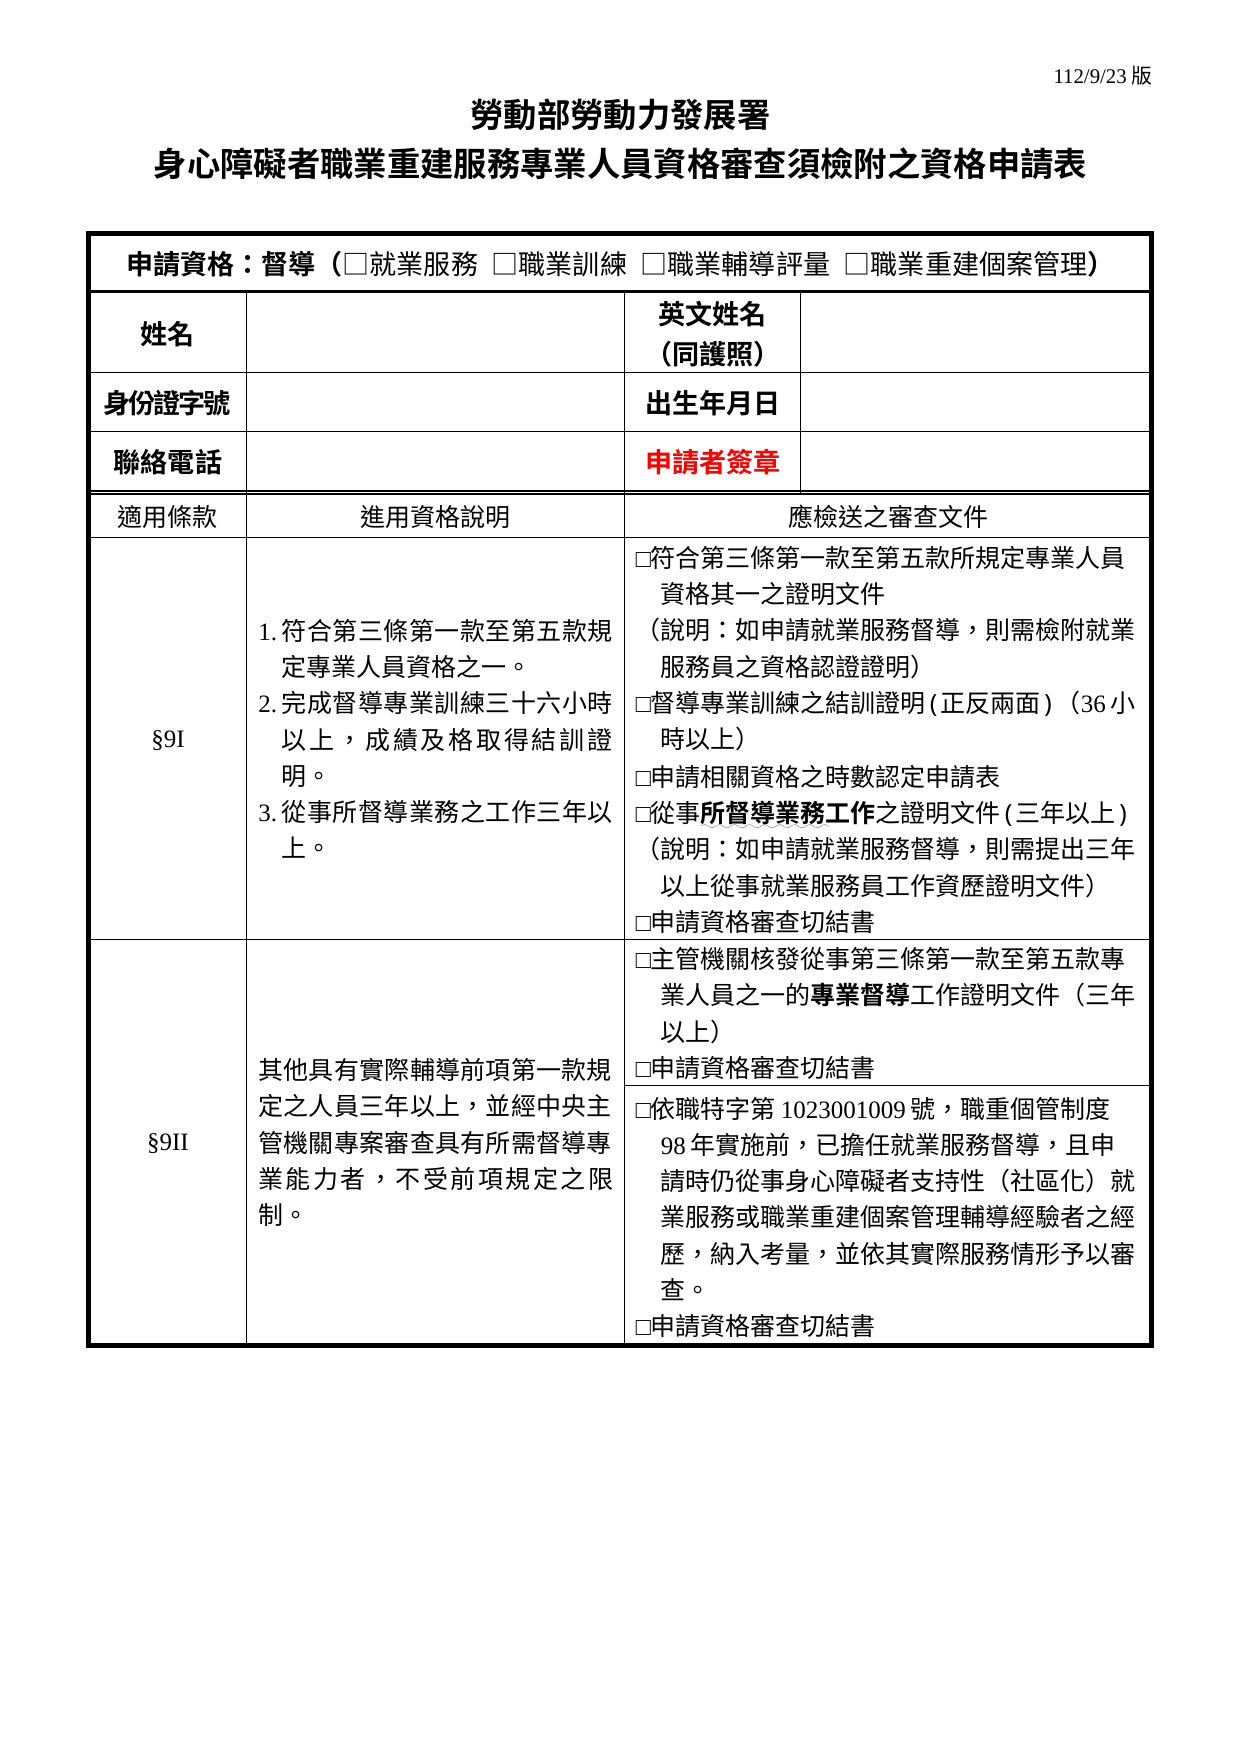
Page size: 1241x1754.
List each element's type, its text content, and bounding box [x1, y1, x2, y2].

table_cell 其他具有實際輔導前項第一款規定之人員三年以上，並經中央主管機關專案審查具有所需督導專業能力者，不受前項規定之限制。 [247, 940, 624, 1343]
table_cell 英文姓名 （同護照） [625, 293, 800, 372]
text 身心障礙者職業重建服務專業人員資格審查須檢附之資格申請表 [89, 137, 1152, 186]
text 勞動部勞動力發展署 [89, 89, 1152, 137]
table_cell [801, 293, 1149, 372]
table_cell □主管機關核發從事第三條第一款至第五款專業人員之一的專業督導工作證明文件（三年以上） □申請資格審查切結書 [625, 940, 1149, 1084]
table_cell [247, 373, 624, 431]
table_cell 出生年月日 [625, 373, 800, 431]
table_cell [801, 373, 1149, 431]
table_cell □依職特字第1023001009號，職重個管制度98年實施前，已擔任就業服務督導，且申請時仍從事身心障礙者支持性（社區化）就業服務或職業重建個案管理輔導經驗者之經歷，納入考量，並依其實際服務情形予以審查。 □申請資格審查切結書 [625, 1086, 1149, 1343]
table_cell 申請者簽章 [625, 432, 800, 490]
table_cell §9I [91, 538, 246, 938]
table_cell 聯絡電話 [91, 432, 246, 490]
table_cell 姓名 [91, 293, 246, 372]
table_cell [247, 293, 624, 372]
table_cell 適用條款 [91, 495, 246, 537]
table_cell 符合第三條第一款至第五款規定專業人員資格之一。 完成督導專業訓練三十六小時以上，成績及格取得結訓證明。 從事所督導業務之工作三年以上。 [247, 538, 624, 938]
table_cell §9II [91, 940, 246, 1343]
table_cell [801, 432, 1149, 490]
table_cell 進用資格說明 [247, 495, 624, 537]
table_cell 身份證字號 [91, 373, 246, 431]
table_cell □符合第三條第一款至第五款所規定專業人員資格其一之證明文件 （說明：如申請就業服務督導，則需檢附就業服務員之資格認證證明） □督導專業訓練之結訓證明(正反兩面)（36小時以上） □申請相關資格之時數認定申請表 □從事所督導業務工作之證明文件(三年以上) （說明：如申請就業服務督導，則需提出三年以上從事就業服務員工作資歷證明文件） □申請資格審查切結書 [625, 538, 1149, 938]
table_cell 應檢送之審查文件 [625, 495, 1149, 537]
table_cell [247, 432, 624, 490]
table_header 申請資格：督導（□就業服務 □職業訓練 □職業輔導評量 □職業重建個案管理） [91, 236, 1149, 290]
